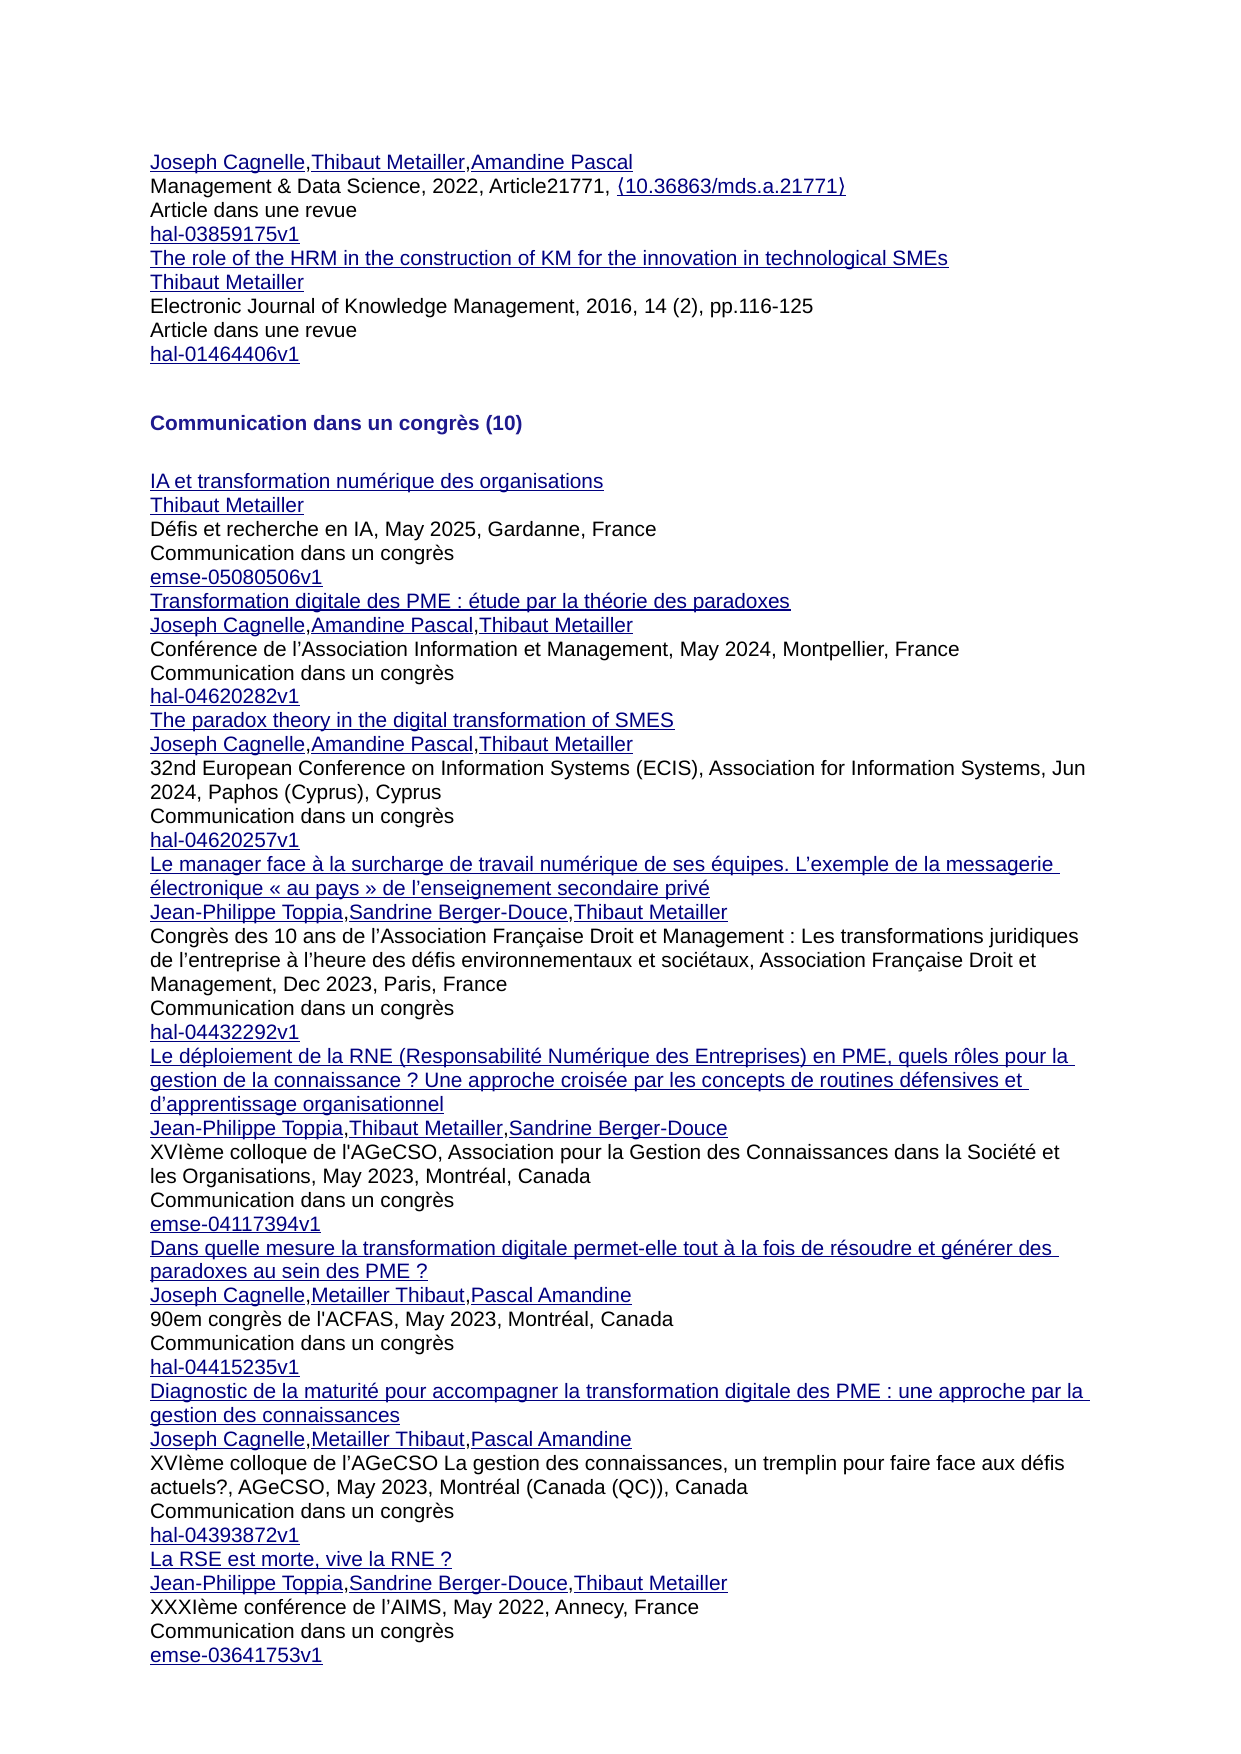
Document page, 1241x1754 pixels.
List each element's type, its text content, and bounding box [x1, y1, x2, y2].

table_cell Transformation digitale des PME : étude par la théorie des paradoxes Joseph Cagnelle,Amandine Pascal,Thibaut Metailler Conférence de l’Association Information et Management, May 2024, Montpellier, France Communication dans un congrès hal-04620282v1 [150, 589, 1090, 708]
table_cell Joseph Cagnelle,Thibaut Metailler,Amandine Pascal Management & Data Science, 2022, Article21771, ⟨10.36863/mds.a.21771⟩ Article dans une revue hal-03859175v1 [150, 150, 1090, 246]
table_cell Dans quelle mesure la transformation digitale permet-elle tout à la fois de résoudre et générer des paradoxes au sein des PME ? Joseph Cagnelle,Metailler Thibaut,Pascal Amandine 90em congrès de l'ACFAS, May 2023, Montréal, Canada Communication dans un congrès hal-04415235v1 [150, 1235, 1090, 1379]
table_cell Le déploiement de la RNE (Responsabilité Numérique des Entreprises) en PME, quels rôles pour la gestion de la connaissance ? Une approche croisée par les concepts de routines défensives et d’apprentissage organisationnel Jean-Philippe Toppia,Thibaut Metailler,Sandrine Berger-Douce XVIème colloque de l'AGeCSO, Association pour la Gestion des Connaissances dans la Société et les Organisations, May 2023, Montréal, Canada Communication dans un congrès emse-04117394v1 [150, 1044, 1090, 1235]
subtitle Communication dans un congrès (10) [150, 410, 1090, 434]
table_cell La RSE est morte, vive la RNE ? Jean-Philippe Toppia,Sandrine Berger-Douce,Thibaut Metailler XXXIème conférence de l’AIMS, May 2022, Annecy, France Communication dans un congrès emse-03641753v1 [150, 1547, 1090, 1667]
table_cell Le manager face à la surcharge de travail numérique de ses équipes. L’exemple de la messagerie électronique « au pays » de l’enseignement secondaire privé Jean-Philippe Toppia,Sandrine Berger-Douce,Thibaut Metailler Congrès des 10 ans de l’Association Française Droit et Management : Les transformations juridiques de l’entreprise à l’heure des défis environnementaux et sociétaux, Association Française Droit et Management, Dec 2023, Paris, France Communication dans un congrès hal-04432292v1 [150, 852, 1090, 1044]
table_header IA et transformation numérique des organisations Thibaut Metailler Défis et recherche en IA, May 2025, Gardanne, France Communication dans un congrès emse-05080506v1 [150, 469, 1090, 588]
table_cell The role of the HRM in the construction of KM for the innovation in technological SMEs Thibaut Metailler Electronic Journal of Knowledge Management, 2016, 14 (2), pp.116-125 Article dans une revue hal-01464406v1 [150, 246, 1090, 366]
table_cell The paradox theory in the digital transformation of SMES Joseph Cagnelle,Amandine Pascal,Thibaut Metailler 32nd European Conference on Information Systems (ECIS), Association for Information Systems, Jun 2024, Paphos (Cyprus), Cyprus Communication dans un congrès hal-04620257v1 [150, 708, 1090, 852]
table_cell gestion des connaissances Joseph Cagnelle,Metailler Thibaut,Pascal Amandine XVIème colloque de l’AGeCSO La gestion des connaissances, un tremplin pour faire face aux défis actuels?, AGeCSO, May 2023, Montréal (Canada (QC)), Canada Communication dans un congrès hal-04393872v1 [150, 1401, 1090, 1547]
table_cell Diagnostic de la maturité pour accompagner la transformation digitale des PME : une approche par la [150, 1379, 1090, 1400]
